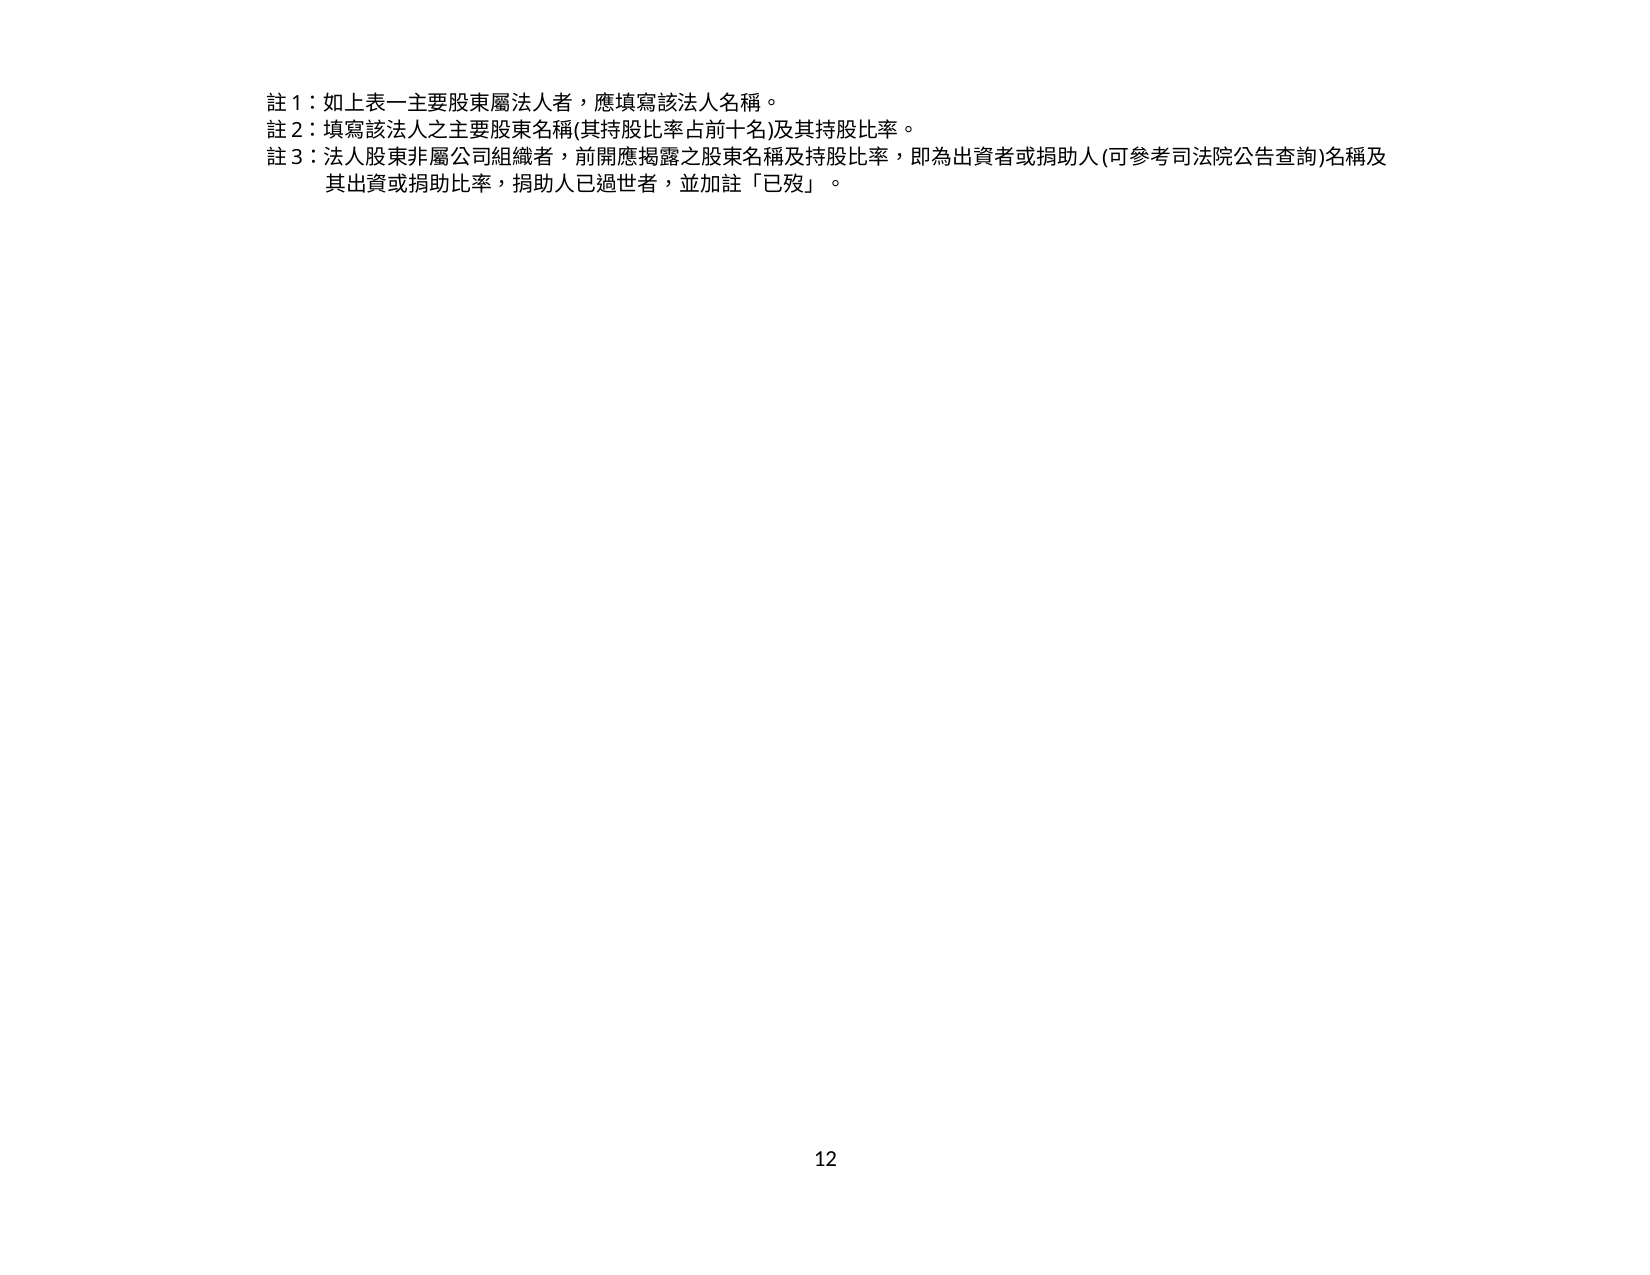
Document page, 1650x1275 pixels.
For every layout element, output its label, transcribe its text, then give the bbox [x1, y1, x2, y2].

text 註3：法人股東非屬公司組織者，前開應揭露之股東名稱及持股比率，即為出資者或捐助人(可參考司法院公告查詢)名稱及其出資或捐助比率，捐助人已過世者，並加註「已歿」。 [266, 143, 1388, 197]
text 註1：如上表一主要股東屬法人者，應填寫該法人名稱。 [266, 89, 1393, 116]
text 註2：填寫該法人之主要股東名稱(其持股比率占前十名)及其持股比率。 [266, 116, 1393, 143]
